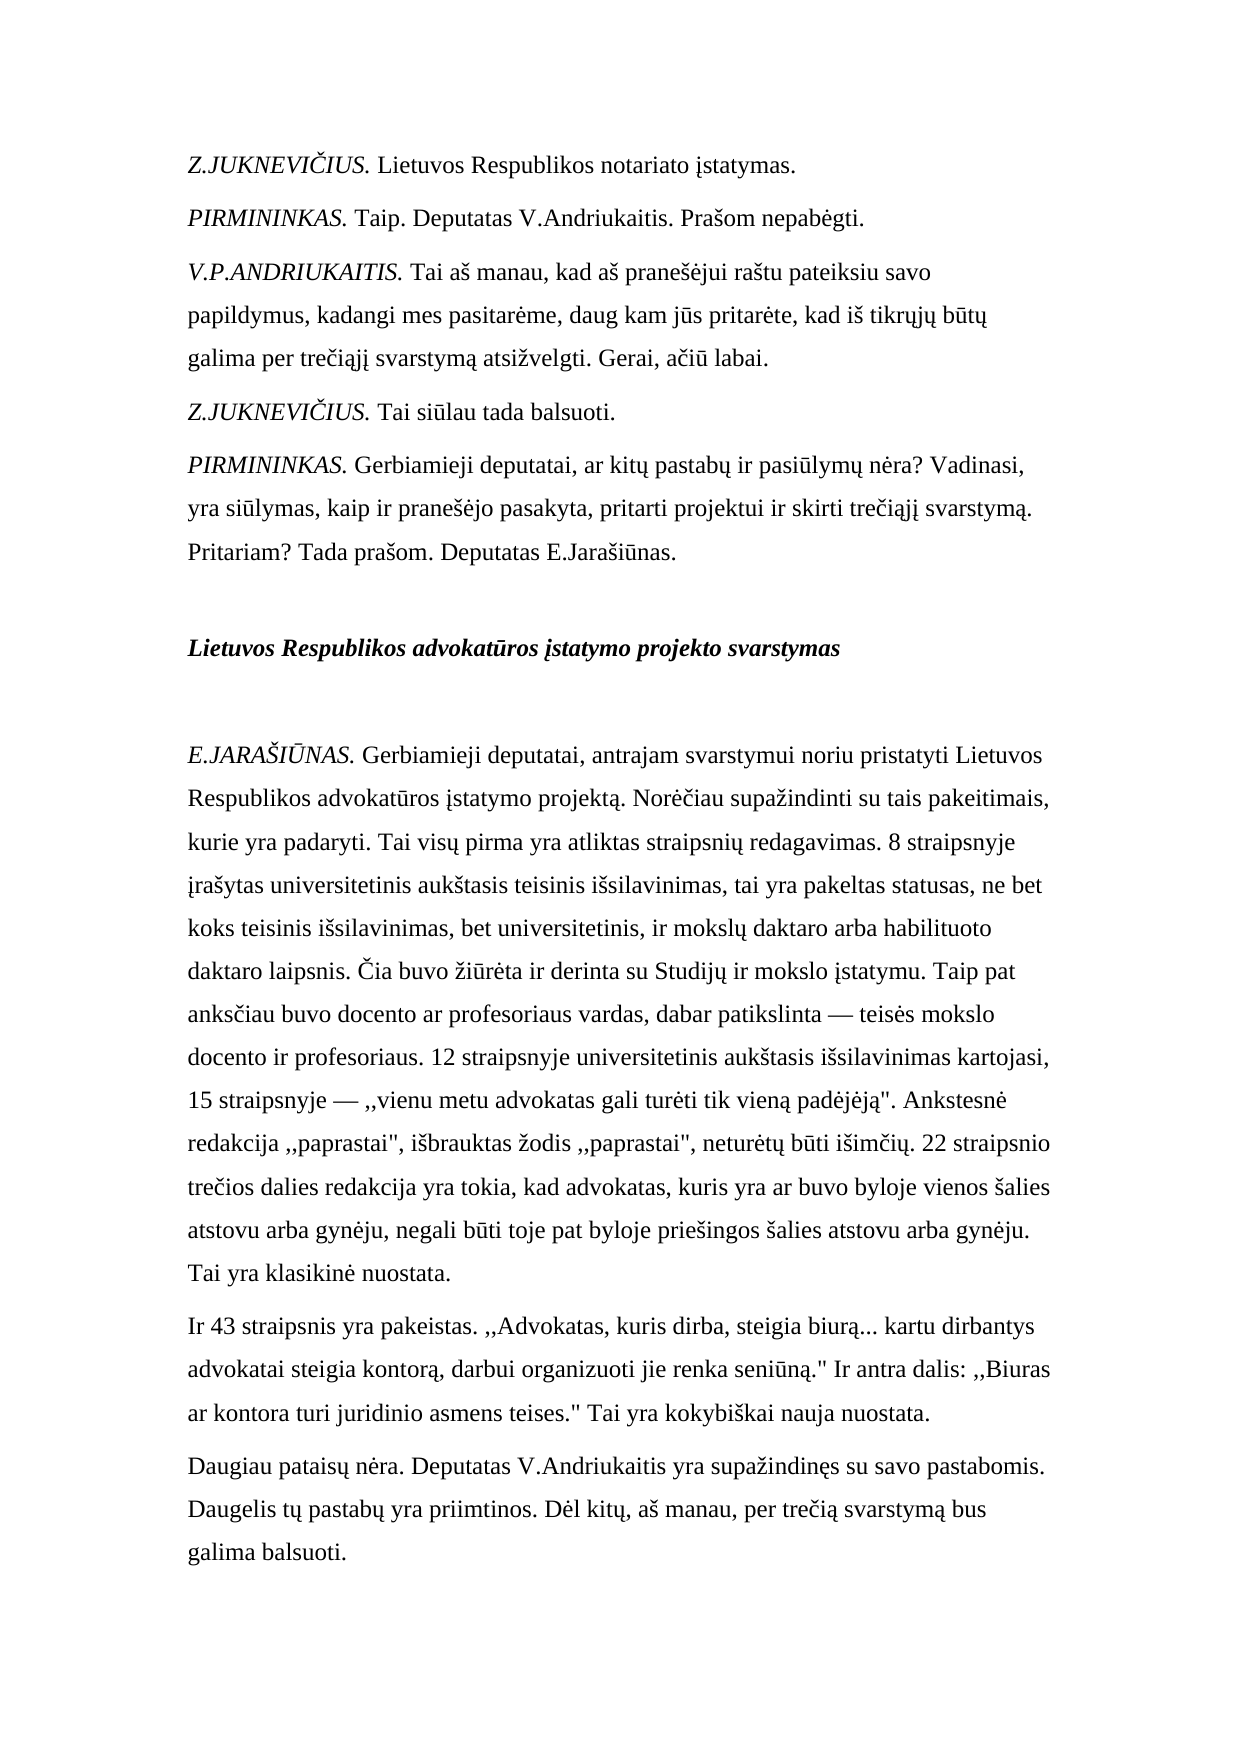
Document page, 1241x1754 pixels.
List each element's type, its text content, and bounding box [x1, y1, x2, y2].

text Daugiau pataisų nėra. Deputatas V.Andriukaitis yra supažindinęs su savo pastabomis. Daugelis tų pastabų yra priimtinos. Dėl kitų, aš manau, per trečią svarstymą bus galima balsuoti. [187, 1451, 1053, 1566]
text Z.JUKNEVIČIUS. Tai siūlau tada balsuoti. [187, 397, 1053, 426]
subtitle Lietuvos Respublikos advokatūros įstatymo projekto svarstymas [187, 633, 1053, 662]
text V.P.ANDRIUKAITIS. Tai aš manau, kad aš pranešėjui raštu pateiksiu savo papildymus, kadangi mes pasitarėme, daug kam jūs pritarėte, kad iš tikrųjų būtų galima per trečiąjį svarstymą atsižvelgti. Gerai, ačiū labai. [187, 257, 1053, 372]
text Z.JUKNEVIČIUS. Lietuvos Respublikos notariato įstatymas. [187, 150, 1053, 179]
text E.JARAŠIŪNAS. Gerbiamieji deputatai, antrajam svarstymui noriu pristatyti Lietuvos Respublikos advokatūros įstatymo projektą. Norėčiau supažindinti su tais pakeitimais, kurie yra padaryti. Tai visų pirma yra atliktas straipsnių redagavimas. 8 straipsnyje įrašytas universitetinis aukštasis teisinis išsilavinimas, tai yra pakeltas statusas, ne bet koks teisinis išsilavinimas, bet universitetinis, ir mokslų daktaro arba habilituoto daktaro laipsnis. Čia buvo žiūrėta ir derinta su Studijų ir mokslo įstatymu. Taip pat anksčiau buvo docento ar profesoriaus vardas, dabar patikslinta — teisės mokslo docento ir profesoriaus. 12 straipsnyje universitetinis aukštasis išsilavinimas kartojasi, 15 straipsnyje — ,,vienu metu advokatas gali turėti tik vieną padėjėją". Ankstesnė redakcija ,,paprastai", išbrauktas žodis ,,paprastai", neturėtų būti išimčių. 22 straipsnio trečios dalies redakcija yra tokia, kad advokatas, kuris yra ar buvo byloje vienos šalies atstovu arba gynėju, negali būti toje pat byloje priešingos šalies atstovu arba gynėju. Tai yra klasikinė nuostata. [187, 740, 1053, 1287]
text Ir 43 straipsnis yra pakeistas. ,,Advokatas, kuris dirba, steigia biurą... kartu dirbantys advokatai steigia kontorą, darbui organizuoti jie renka seniūną." Ir antra dalis: ,,Biuras ar kontora turi juridinio asmens teises." Tai yra kokybiškai nauja nuostata. [187, 1311, 1053, 1426]
text PIRMININKAS. Taip. Deputatas V.Andriukaitis. Prašom nepabėgti. [187, 203, 1053, 232]
text PIRMININKAS. Gerbiamieji deputatai, ar kitų pastabų ir pasiūlymų nėra? Vadinasi, yra siūlymas, kaip ir pranešėjo pasakyta, pritarti projektui ir skirti trečiąjį svarstymą. Pritariam? Tada prašom. Deputatas E.Jarašiūnas. [187, 450, 1053, 565]
